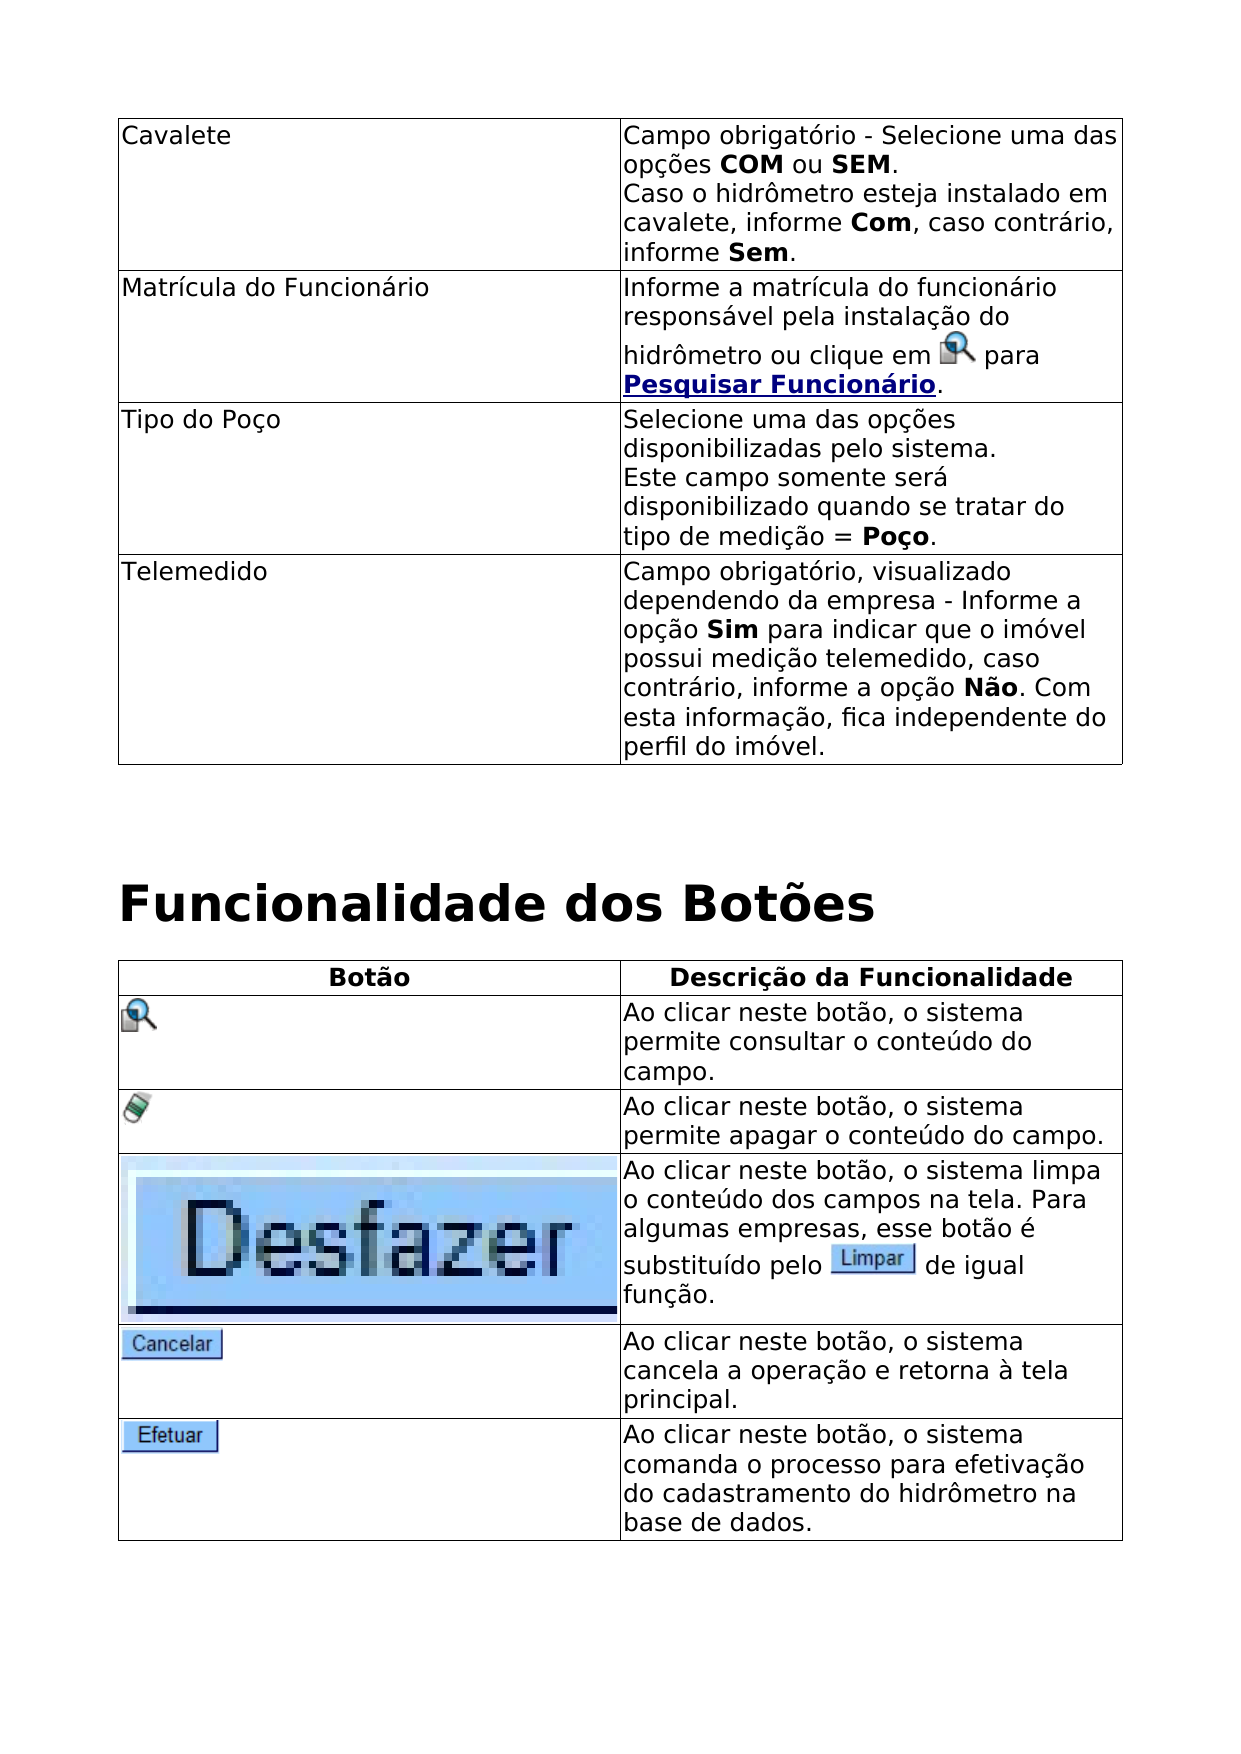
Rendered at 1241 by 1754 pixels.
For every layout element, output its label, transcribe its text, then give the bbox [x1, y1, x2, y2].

picture [121, 1420, 220, 1454]
table_cell Ao clicar neste botão, o sistema comanda o processo para efetivação do cadastramento do hidrômetro na base de dados. [621, 1419, 1122, 1540]
table_cell [119, 1090, 620, 1153]
picture [121, 998, 157, 1032]
table_cell Ao clicar neste botão, o sistema cancela a operação e retorna à tela principal. [621, 1325, 1122, 1418]
picture [121, 1091, 153, 1125]
table_cell Telemedido [119, 555, 620, 764]
picture [830, 1243, 917, 1275]
table_cell [119, 996, 620, 1089]
table_cell Ao clicar neste botão, o sistema limpa o conteúdo dos campos na tela. Para algumas empresas, esse botão é substituído pelo de igual função. [621, 1154, 1122, 1324]
table_cell Ao clicar neste botão, o sistema permite apagar o conteúdo do campo. [621, 1090, 1122, 1153]
table_header Descrição da Funcionalidade [621, 961, 1122, 995]
table_cell [119, 1419, 620, 1540]
picture [121, 1156, 618, 1322]
table_cell Campo obrigatório, visualizado dependendo da empresa - Informe a opção Sim para indicar que o imóvel possui medição telemedido, caso contrário, informe a opção Não. Com esta informação, fica independente do perfil do imóvel. [621, 555, 1122, 764]
table_cell Tipo do Poço [119, 403, 620, 554]
picture [939, 331, 976, 364]
table_cell Selecione uma das opções disponibilizadas pelo sistema. Este campo somente será disponibilizado quando se tratar do tipo de medição = Poço. [621, 403, 1122, 554]
table_cell Matrícula do Funcionário [119, 271, 620, 402]
table_cell Cavalete [119, 119, 620, 270]
table_cell Informe a matrícula do funcionário responsável pela instalação do hidrômetro ou clique em para Pesquisar Funcionário. [621, 271, 1122, 402]
subtitle Funcionalidade dos Botões [118, 875, 1122, 933]
table_cell [119, 1325, 620, 1418]
table_header Botão [119, 961, 620, 995]
table_cell Campo obrigatório - Selecione uma das opções COM ou SEM. Caso o hidrômetro esteja instalado em cavalete, informe Com, caso contrário, informe Sem. [621, 119, 1122, 270]
table_cell Ao clicar neste botão, o sistema permite consultar o conteúdo do campo. [621, 996, 1122, 1089]
picture [121, 1327, 223, 1361]
